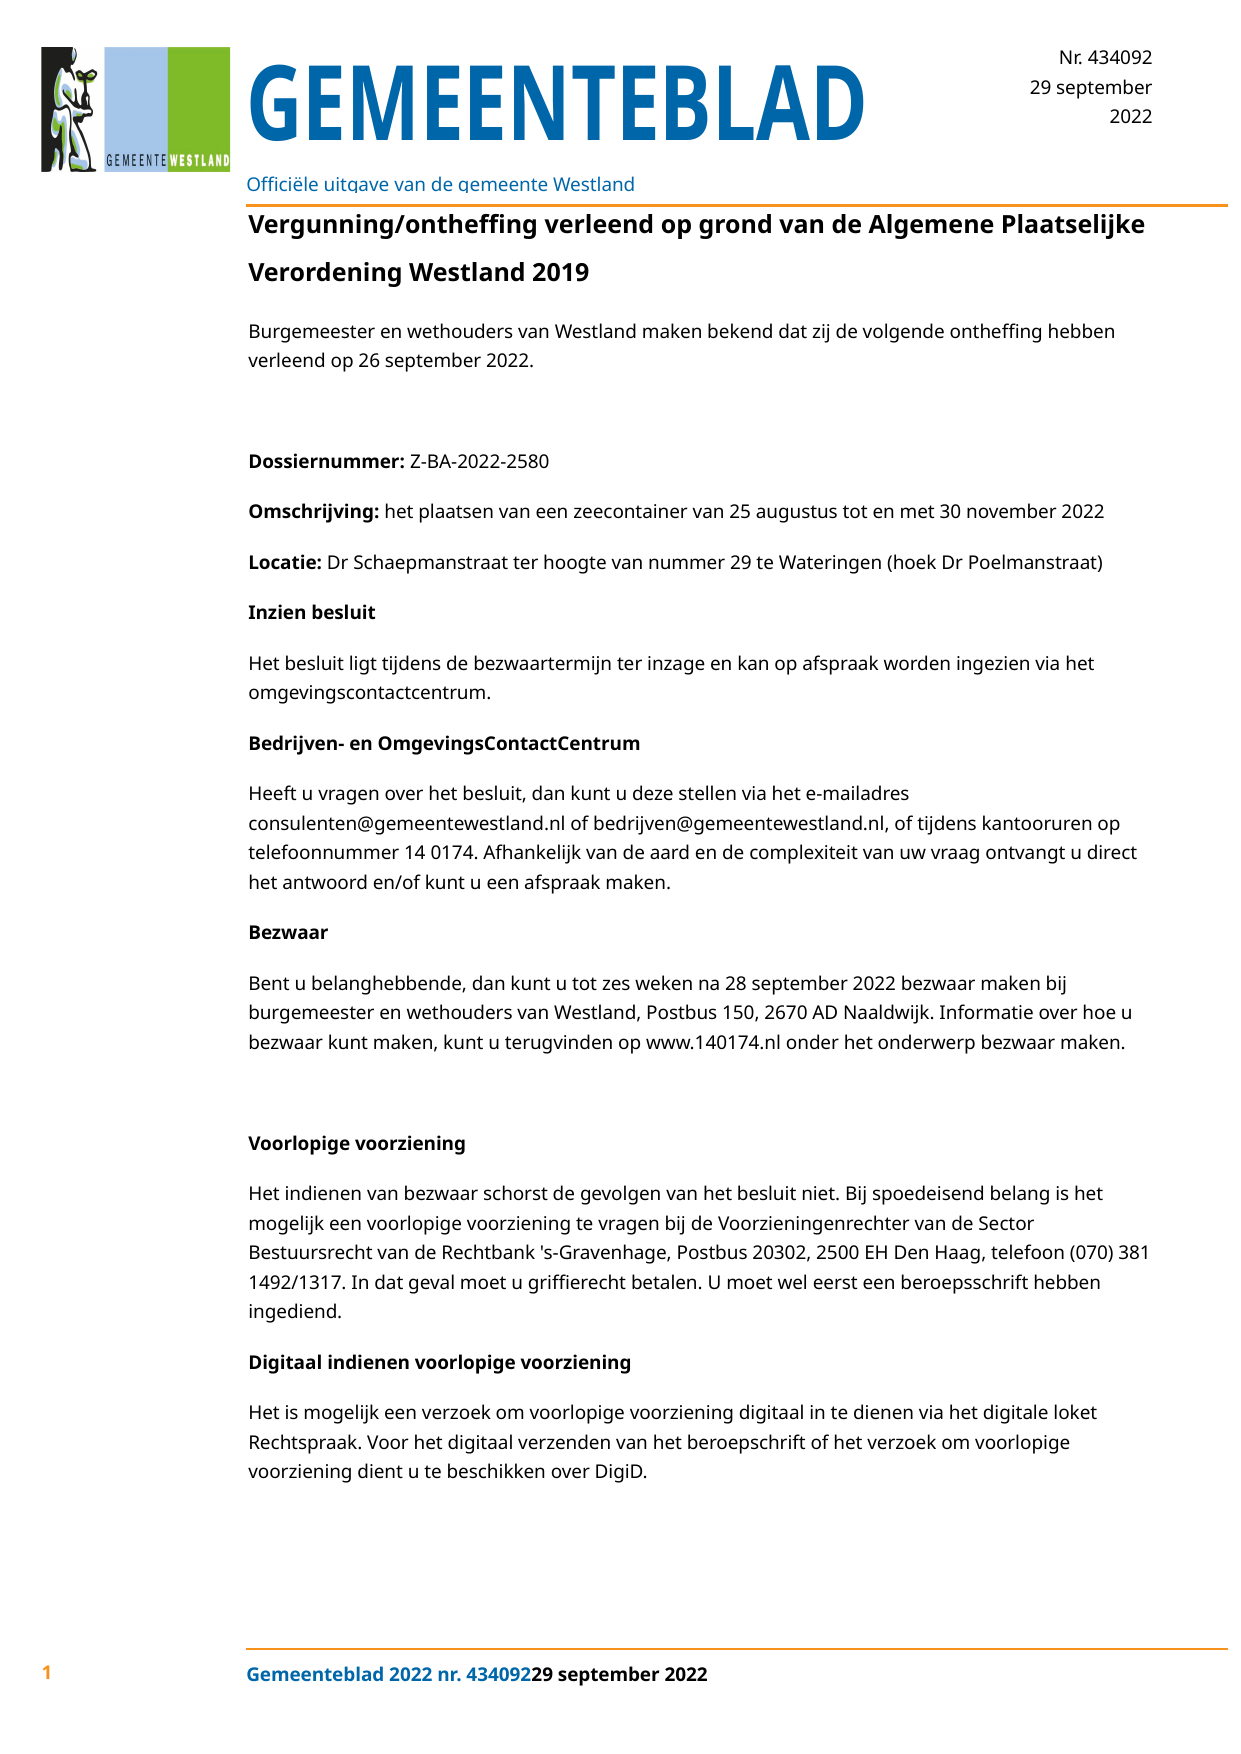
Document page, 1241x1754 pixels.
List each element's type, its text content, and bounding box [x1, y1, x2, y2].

text Heeft u vragen over het besluit, dan kunt u deze stellen via het e-mailadres consulenten@gemeentewestland.nl of bedrijven@gemeentewestland.nl, of tijdens kantooruren op telefoonnummer 14 0174. Afhankelijk van de aard en de complexiteit van uw vraag ontvangt u direct het antwoord en/of kunt u een afspraak maken. [248, 780, 1152, 895]
picture [41, 47, 231, 172]
text Het besluit ligt tijdens de bezwaartermijn ter inzage en kan op afspraak worden ingezien via het omgevingscontactcentrum. [248, 650, 1152, 705]
text Het indienen van bezwaar schorst de gevolgen van het besluit niet. Bij spoedeisend belang is het mogelijk een voorlopige voorziening te vragen bij de Voorzieningenrechter van de Sector Bestuursrecht van de Rechtbank 's-Gravenhage, Postbus 20302, 2500 EH Den Haag, telefoon (070) 381 1492/1317. In dat geval moet u griffierecht betalen. U moet wel eerst een beroepsschrift hebben ingediend. [248, 1180, 1152, 1324]
text Bezwaar [248, 919, 1152, 945]
text Vergunning/ontheffing verleend op grond van de Algemene Plaatselijke Verordening Westland 2019 [248, 207, 1152, 288]
text Burgemeester en wethouders van Westland maken bekend dat zij de volgende ontheffing hebben verleend op 26 september 2022. [248, 318, 1152, 373]
text Dossiernummer: Z-BA-2022-2580 [248, 448, 1152, 474]
text Bent u belanghebbende, dan kunt u tot zes weken na 28 september 2022 bezwaar maken bij burgemeester en wethouders van Westland, Postbus 150, 2670 AD Naaldwijk. Informatie over hoe u bezwaar kunt maken, kunt u terugvinden op www.140174.nl onder het onderwerp bezwaar maken. [248, 970, 1152, 1055]
text Bedrijven- en OmgevingsContactCentrum [248, 730, 1152, 756]
text Omschrijving: het plaatsen van een zeecontainer van 25 augustus tot en met 30 november 2022 [248, 499, 1152, 524]
text Het is mogelijk een verzoek om voorlopige voorziening digitaal in te dienen via het digitale loket Rechtspraak. Voor het digitaal verzenden van het beroepschrift of het verzoek om voorlopige voorziening dient u te beschikken over DigiD. [248, 1399, 1152, 1484]
text Locatie: Dr Schaepmanstraat ter hoogte van nummer 29 te Wateringen (hoek Dr Poelmanstraat) [248, 549, 1152, 575]
text Inzien besluit [248, 599, 1152, 625]
text Voorlopige voorziening [248, 1130, 1152, 1156]
text Digitaal indienen voorlopige voorziening [248, 1349, 1152, 1375]
